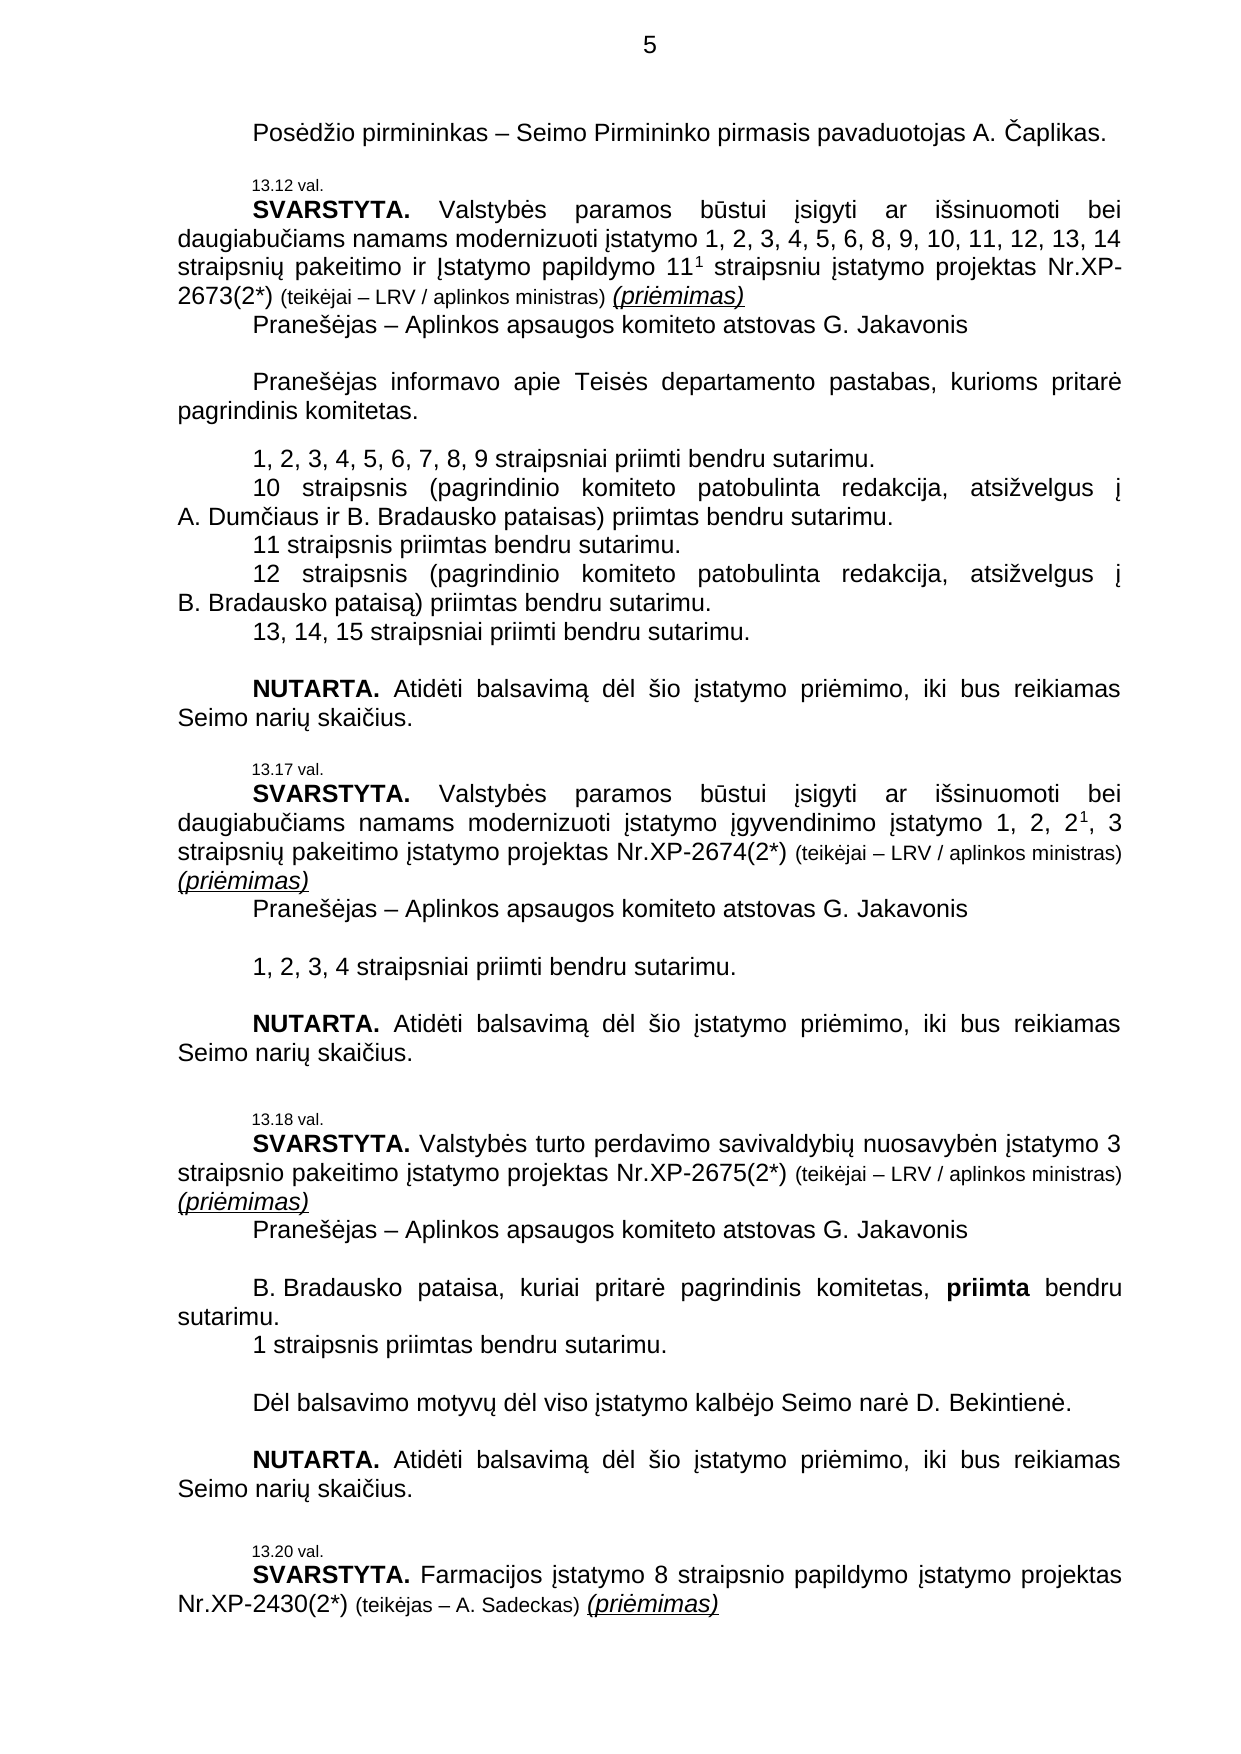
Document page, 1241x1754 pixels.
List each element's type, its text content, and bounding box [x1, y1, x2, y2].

text SVARSTYTA. Valstybės paramos būstui įsigyti ar išsinuomoti bei daugiabučiams namams modernizuoti įstatymo įgyvendinimo įstatymo 1, 2, 21, 3 straipsnių pakeitimo įstatymo projektas Nr.XP-2674(2*) (teikėjai – LRV / aplinkos ministras) (priėmimas) [177, 779, 1122, 894]
text Pranešėjas – Aplinkos apsaugos komiteto atstovas G. Jakavonis [177, 310, 1122, 338]
text 10 straipsnis (pagrindinio komiteto patobulinta redakcija, atsižvelgus į A. Dumčiaus ir B. Bradausko pataisas) priimtas bendru sutarimu. [177, 473, 1122, 530]
text Posėdžio pirmininkas – Seimo Pirmininko pirmasis pavaduotojas A. Čaplikas. [177, 118, 1122, 147]
text 13.17 val. [177, 760, 1122, 779]
text 13.20 val. [177, 1541, 1122, 1561]
text SVARSTYTA. Farmacijos įstatymo 8 straipsnio papildymo įstatymo projektas Nr.XP-2430(2*) (teikėjas – A. Sadeckas) (priėmimas) [177, 1561, 1122, 1618]
text 13.18 val. [177, 1110, 1122, 1129]
text Dėl balsavimo motyvų dėl viso įstatymo kalbėjo Seimo narė D. Bekintienė. [177, 1388, 1122, 1417]
text NUTARTA. Atidėti balsavimą dėl šio įstatymo priėmimo, iki bus reikiamas Seimo narių skaičius. [177, 1009, 1122, 1067]
text Pranešėjas informavo apie Teisės departamento pastabas, kurioms pritarė pagrindinis komitetas. [177, 367, 1122, 425]
text SVARSTYTA. Valstybės turto perdavimo savivaldybių nuosavybėn įstatymo 3 straipsnio pakeitimo įstatymo projektas Nr.XP-2675(2*) (teikėjai – LRV / aplinkos ministras) (priėmimas) [177, 1129, 1122, 1215]
text NUTARTA. Atidėti balsavimą dėl šio įstatymo priėmimo, iki bus reikiamas Seimo narių skaičius. [177, 1445, 1122, 1503]
text B. Bradausko pataisa, kuriai pritarė pagrindinis komitetas, priimta bendru sutarimu. [177, 1273, 1122, 1330]
text 11 straipsnis priimtas bendru sutarimu. [177, 530, 1122, 559]
text 13.12 val. [177, 176, 1122, 195]
text 1, 2, 3, 4 straipsniai priimti bendru sutarimu. [177, 952, 1122, 981]
text Pranešėjas – Aplinkos apsaugos komiteto atstovas G. Jakavonis [177, 1215, 1122, 1244]
text 1 straipsnis priimtas bendru sutarimu. [177, 1330, 1122, 1359]
text SVARSTYTA. Valstybės paramos būstui įsigyti ar išsinuomoti bei daugiabučiams namams modernizuoti įstatymo 1, 2, 3, 4, 5, 6, 8, 9, 10, 11, 12, 13, 14 straipsnių pakeitimo ir Įstatymo papildymo 111 straipsniu įstatymo projektas Nr.XP-2673(2*) (teikėjai – LRV / aplinkos ministras) (priėmimas) [177, 195, 1122, 310]
text 12 straipsnis (pagrindinio komiteto patobulinta redakcija, atsižvelgus į B. Bradausko pataisą) priimtas bendru sutarimu. [177, 559, 1122, 616]
text Pranešėjas – Aplinkos apsaugos komiteto atstovas G. Jakavonis [177, 894, 1122, 923]
text 13, 14, 15 straipsniai priimti bendru sutarimu. [177, 616, 1122, 645]
text 1, 2, 3, 4, 5, 6, 7, 8, 9 straipsniai priimti bendru sutarimu. [177, 444, 1122, 473]
text NUTARTA. Atidėti balsavimą dėl šio įstatymo priėmimo, iki bus reikiamas Seimo narių skaičius. [177, 674, 1122, 731]
